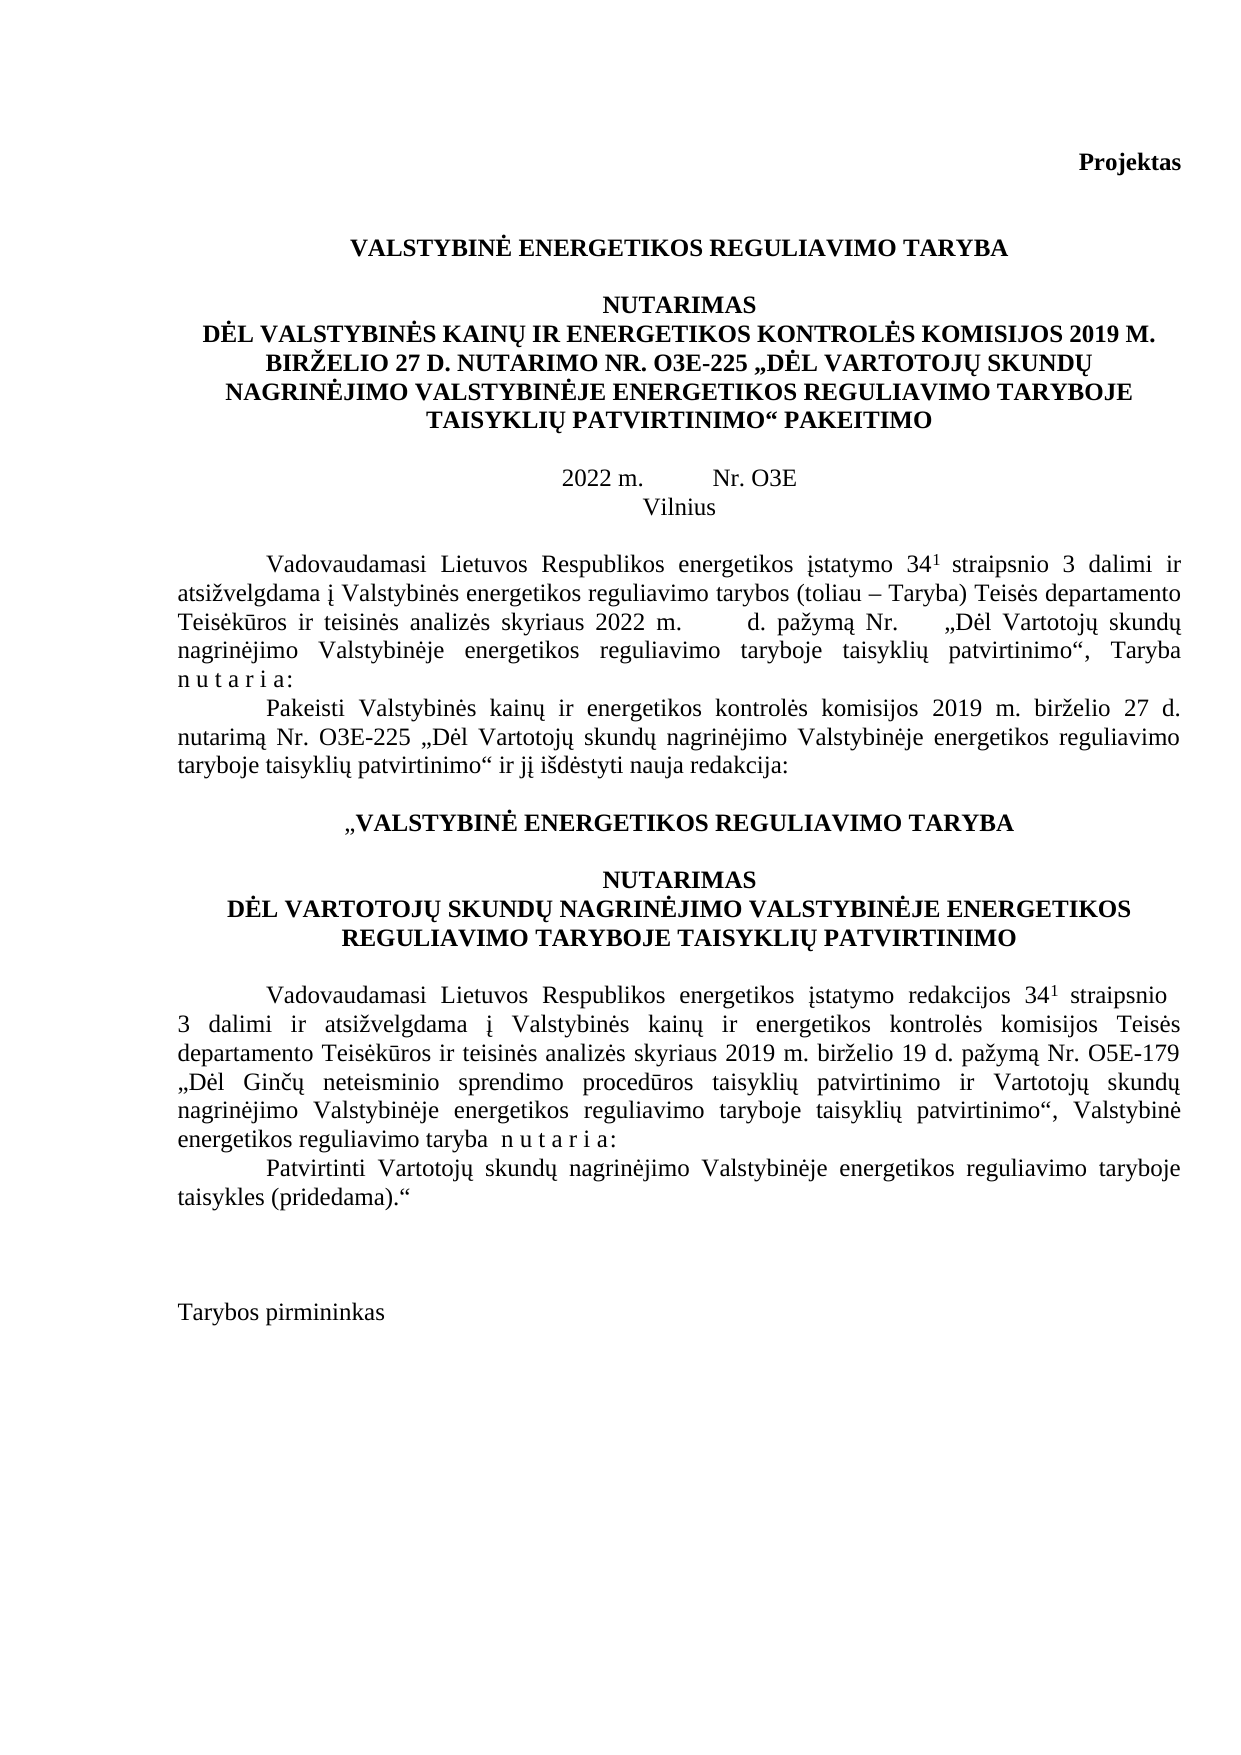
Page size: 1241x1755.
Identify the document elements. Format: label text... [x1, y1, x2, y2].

text „VALSTYBINĖ ENERGETIKOS REGULIAVIMO TARYBA [177, 808, 1181, 837]
text DĖL VALSTYBINĖS KAINŲ IR ENERGETIKOS KONTROLĖS KOMISIJOS 2019 M. BIRŽELIO 27 D. NUTARIMO NR. O3E-225 „DĖL VARTOTOJŲ SKUNDŲ NAGRINĖJIMO VALSTYBINĖJE ENERGETIKOS REGULIAVIMO TARYBOJE TAISYKLIŲ PATVIRTINIMO“ PAKEITIMO [177, 319, 1181, 434]
text NUTARIMAS [177, 291, 1181, 319]
text NUTARIMAS [177, 866, 1181, 894]
text Vadovaudamasi Lietuvos Respublikos energetikos įstatymo redakcijos 341 straipsnio 3 dalimi ir atsižvelgdama į Valstybinės kainų ir energetikos kontrolės komisijos Teisės departamento Teisėkūros ir teisinės analizės skyriaus 2019 m. birželio 19 d. pažymą Nr. O5E-179 „Dėl Ginčų neteisminio sprendimo procedūros taisyklių patvirtinimo ir Vartotojų skundų nagrinėjimo Valstybinėje energetikos reguliavimo taryboje taisyklių patvirtinimo“, Valstybinė energetikos reguliavimo taryba nutaria: [177, 981, 1181, 1153]
text Tarybos pirmininkas [177, 1297, 1181, 1326]
text VALSTYBINĖ ENERGETIKOS REGULIAVIMO TARYBA [177, 233, 1181, 262]
text DĖL VARTOTOJŲ SKUNDŲ NAGRINĖJIMO VALSTYBINĖJE ENERGETIKOS REGULIAVIMO TARYBOJE TAISYKLIŲ PATVIRTINIMO [177, 894, 1181, 952]
text Patvirtinti Vartotojų skundų nagrinėjimo Valstybinėje energetikos reguliavimo taryboje taisykles (pridedama).“ [177, 1153, 1181, 1211]
text Projektas [177, 147, 1181, 176]
text Vilnius [177, 492, 1181, 521]
text 2022 m. Nr. O3E [177, 463, 1181, 492]
text Pakeisti Valstybinės kainų ir energetikos kontrolės komisijos 2019 m. birželio 27 d. nutarimą Nr. O3E-225 „Dėl Vartotojų skundų nagrinėjimo Valstybinėje energetikos reguliavimo taryboje taisyklių patvirtinimo“ ir jį išdėstyti nauja redakcija: [177, 693, 1181, 779]
text Vadovaudamasi Lietuvos Respublikos energetikos įstatymo 341 straipsnio 3 dalimi ir atsižvelgdama į Valstybinės energetikos reguliavimo tarybos (toliau – Taryba) Teisės departamento Teisėkūros ir teisinės analizės skyriaus 2022 m. d. pažymą Nr. „Dėl Vartotojų skundų nagrinėjimo Valstybinėje energetikos reguliavimo taryboje taisyklių patvirtinimo“, Taryba nutaria: [177, 549, 1181, 693]
